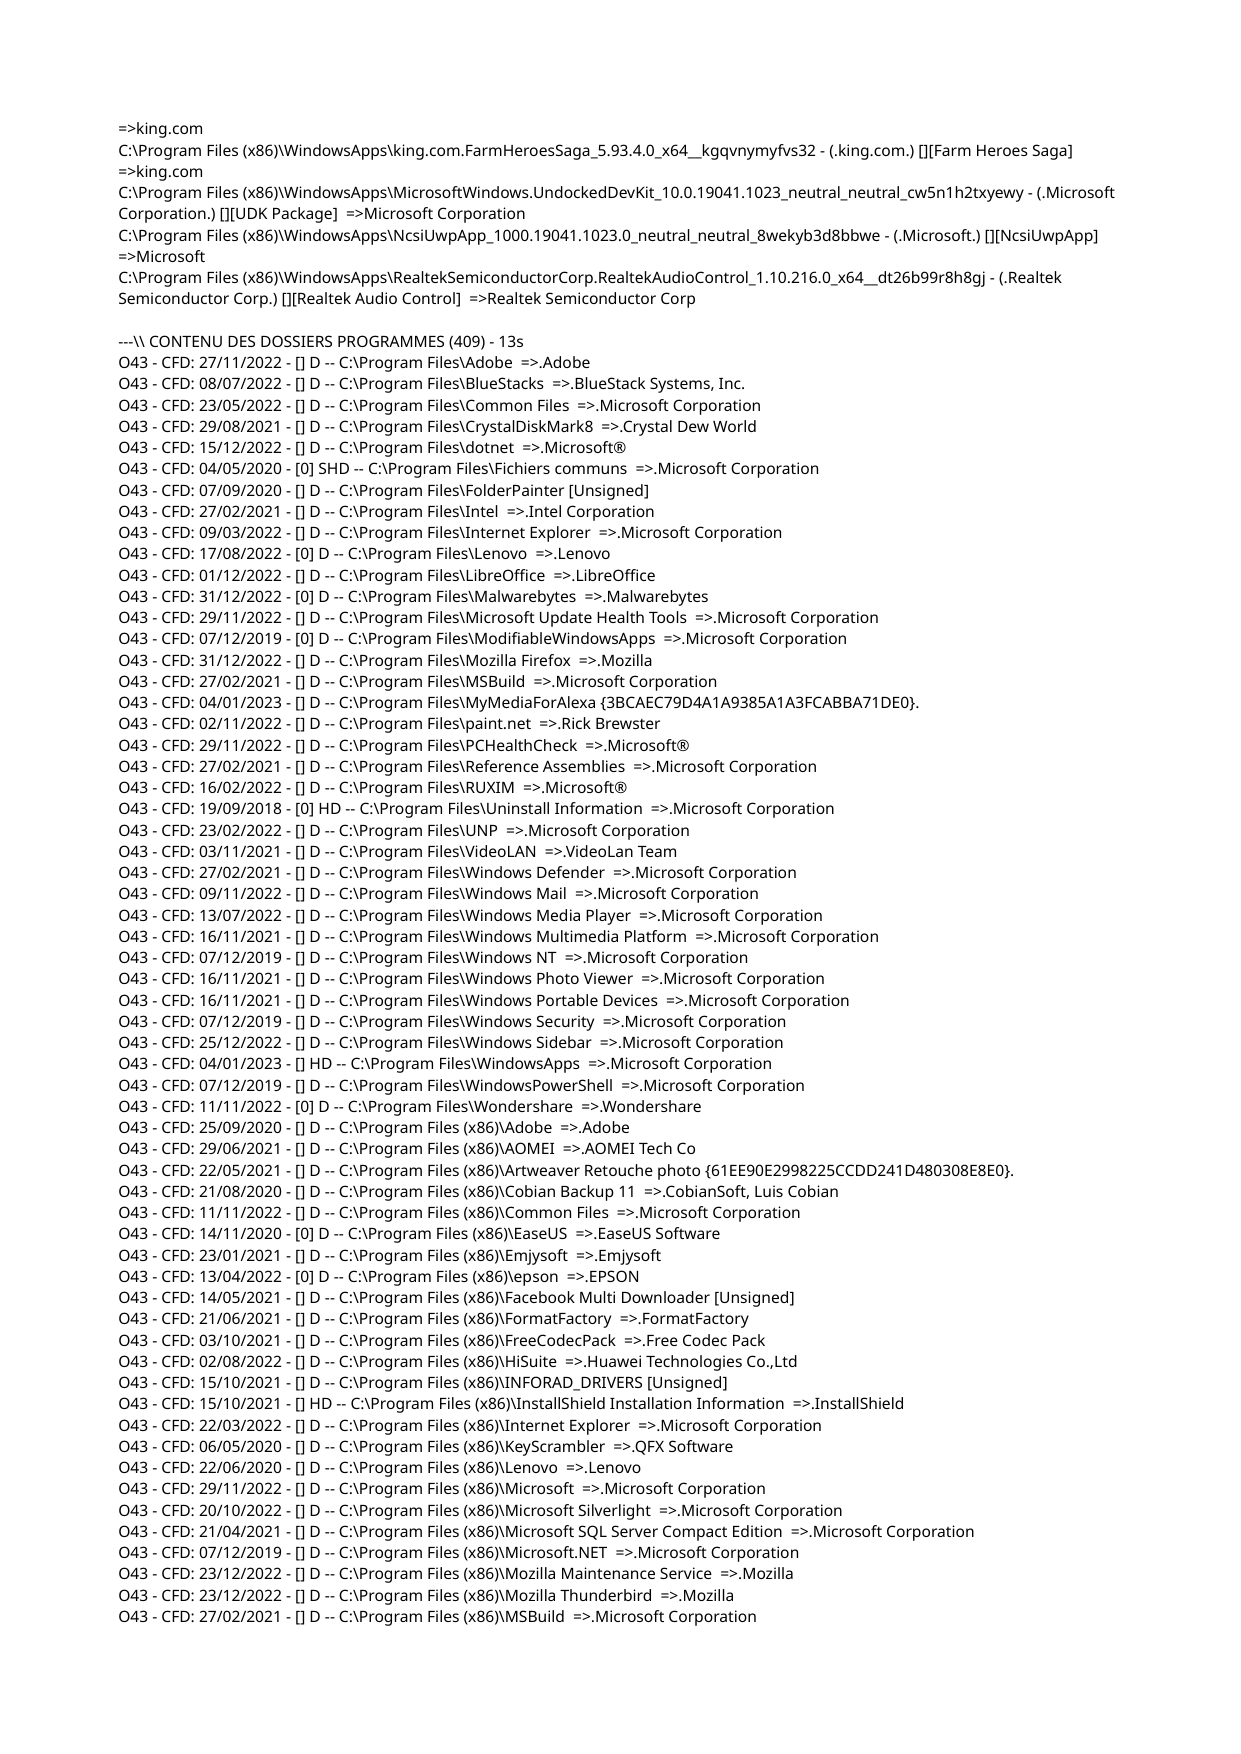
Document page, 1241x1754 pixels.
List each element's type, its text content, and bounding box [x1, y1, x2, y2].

text O43 - CFD: 16/11/2021 - [] D -- C:\Program Files\Windows Multimedia Platform =>.Microsoft Corporation [118, 926, 1122, 947]
text O43 - CFD: 08/07/2022 - [] D -- C:\Program Files\BlueStacks =>.BlueStack Systems, Inc. [118, 373, 1122, 394]
text O43 - CFD: 04/01/2023 - [] HD -- C:\Program Files\WindowsApps =>.Microsoft Corporation [118, 1053, 1122, 1074]
text O43 - CFD: 22/05/2021 - [] D -- C:\Program Files (x86)\Artweaver Retouche photo {61EE90E2998225CCDD241D480308E8E0}. [118, 1159, 1122, 1181]
text O43 - CFD: 13/07/2022 - [] D -- C:\Program Files\Windows Media Player =>.Microsoft Corporation [118, 904, 1122, 926]
text O43 - CFD: 16/11/2021 - [] D -- C:\Program Files\Windows Portable Devices =>.Microsoft Corporation [118, 989, 1122, 1011]
text O43 - CFD: 13/04/2022 - [0] D -- C:\Program Files (x86)\epson =>.EPSON [118, 1266, 1122, 1287]
text O43 - CFD: 15/10/2021 - [] D -- C:\Program Files (x86)\INFORAD_DRIVERS [Unsigned] [118, 1372, 1122, 1393]
text O43 - CFD: 07/12/2019 - [] D -- C:\Program Files (x86)\Microsoft.NET =>.Microsoft Corporation [118, 1542, 1122, 1563]
text O43 - CFD: 14/11/2020 - [0] D -- C:\Program Files (x86)\EaseUS =>.EaseUS Software [118, 1223, 1122, 1244]
text C:\Program Files (x86)\WindowsApps\NcsiUwpApp_1000.19041.1023.0_neutral_neutral_8wekyb3d8bbwe - (.Microsoft.) [][NcsiUwpApp] =>Microsoft [118, 224, 1122, 267]
text O43 - CFD: 15/12/2022 - [] D -- C:\Program Files\dotnet =>.Microsoft® [118, 437, 1122, 458]
text O43 - CFD: 21/08/2020 - [] D -- C:\Program Files (x86)\Cobian Backup 11 =>.CobianSoft, Luis Cobian [118, 1181, 1122, 1202]
text O43 - CFD: 21/06/2021 - [] D -- C:\Program Files (x86)\FormatFactory =>.FormatFactory [118, 1308, 1122, 1329]
text O43 - CFD: 27/02/2021 - [] D -- C:\Program Files\Windows Defender =>.Microsoft Corporation [118, 862, 1122, 883]
text O43 - CFD: 07/12/2019 - [] D -- C:\Program Files\WindowsPowerShell =>.Microsoft Corporation [118, 1074, 1122, 1096]
text O43 - CFD: 31/12/2022 - [0] D -- C:\Program Files\Malwarebytes =>.Malwarebytes [118, 586, 1122, 607]
text O43 - CFD: 21/04/2021 - [] D -- C:\Program Files (x86)\Microsoft SQL Server Compact Edition =>.Microsoft Corporation [118, 1521, 1122, 1542]
text O43 - CFD: 25/12/2022 - [] D -- C:\Program Files\Windows Sidebar =>.Microsoft Corporation [118, 1032, 1122, 1053]
text O43 - CFD: 29/06/2021 - [] D -- C:\Program Files (x86)\AOMEI =>.AOMEI Tech Co [118, 1138, 1122, 1159]
text O43 - CFD: 29/11/2022 - [] D -- C:\Program Files\Microsoft Update Health Tools =>.Microsoft Corporation [118, 607, 1122, 628]
text O43 - CFD: 16/02/2022 - [] D -- C:\Program Files\RUXIM =>.Microsoft® [118, 777, 1122, 798]
text =>king.com [118, 118, 1122, 139]
text C:\Program Files (x86)\WindowsApps\king.com.FarmHeroesSaga_5.93.4.0_x64__kgqvnymyfvs32 - (.king.com.) [][Farm Heroes Saga] =>king.com [118, 139, 1122, 182]
text O43 - CFD: 27/11/2022 - [] D -- C:\Program Files\Adobe =>.Adobe [118, 352, 1122, 373]
text O43 - CFD: 22/03/2022 - [] D -- C:\Program Files (x86)\Internet Explorer =>.Microsoft Corporation [118, 1414, 1122, 1436]
text O43 - CFD: 02/11/2022 - [] D -- C:\Program Files\paint.net =>.Rick Brewster [118, 713, 1122, 734]
text O43 - CFD: 03/10/2021 - [] D -- C:\Program Files (x86)\FreeCodecPack =>.Free Codec Pack [118, 1329, 1122, 1351]
text O43 - CFD: 09/03/2022 - [] D -- C:\Program Files\Internet Explorer =>.Microsoft Corporation [118, 522, 1122, 543]
text O43 - CFD: 01/12/2022 - [] D -- C:\Program Files\LibreOffice =>.LibreOffice [118, 564, 1122, 586]
text O43 - CFD: 27/02/2021 - [] D -- C:\Program Files\Intel =>.Intel Corporation [118, 501, 1122, 522]
text O43 - CFD: 15/10/2021 - [] HD -- C:\Program Files (x86)\InstallShield Installation Information =>.InstallShield [118, 1393, 1122, 1414]
text O43 - CFD: 27/02/2021 - [] D -- C:\Program Files\Reference Assemblies =>.Microsoft Corporation [118, 756, 1122, 777]
text O43 - CFD: 23/02/2022 - [] D -- C:\Program Files\UNP =>.Microsoft Corporation [118, 819, 1122, 841]
text O43 - CFD: 23/01/2021 - [] D -- C:\Program Files (x86)\Emjysoft =>.Emjysoft [118, 1244, 1122, 1266]
text O43 - CFD: 07/12/2019 - [] D -- C:\Program Files\Windows Security =>.Microsoft Corporation [118, 1011, 1122, 1032]
text C:\Program Files (x86)\WindowsApps\MicrosoftWindows.UndockedDevKit_10.0.19041.1023_neutral_neutral_cw5n1h2txyewy - (.Microsoft Corporation.) [][UDK Package] =>Microsoft Corporation [118, 182, 1122, 224]
text O43 - CFD: 27/02/2021 - [] D -- C:\Program Files\MSBuild =>.Microsoft Corporation [118, 671, 1122, 692]
text O43 - CFD: 27/02/2021 - [] D -- C:\Program Files (x86)\MSBuild =>.Microsoft Corporation [118, 1606, 1122, 1627]
text O43 - CFD: 07/09/2020 - [] D -- C:\Program Files\FolderPainter [Unsigned] [118, 479, 1122, 501]
text O43 - CFD: 06/05/2020 - [] D -- C:\Program Files (x86)\KeyScrambler =>.QFX Software [118, 1436, 1122, 1457]
text O43 - CFD: 22/06/2020 - [] D -- C:\Program Files (x86)\Lenovo =>.Lenovo [118, 1457, 1122, 1478]
text O43 - CFD: 29/11/2022 - [] D -- C:\Program Files (x86)\Microsoft =>.Microsoft Corporation [118, 1478, 1122, 1499]
text O43 - CFD: 07/12/2019 - [] D -- C:\Program Files\Windows NT =>.Microsoft Corporation [118, 947, 1122, 968]
text ---\\ CONTENU DES DOSSIERS PROGRAMMES (409) - 13s [118, 331, 1122, 352]
text O43 - CFD: 17/08/2022 - [0] D -- C:\Program Files\Lenovo =>.Lenovo [118, 543, 1122, 564]
text O43 - CFD: 23/05/2022 - [] D -- C:\Program Files\Common Files =>.Microsoft Corporation [118, 394, 1122, 416]
text O43 - CFD: 04/01/2023 - [] D -- C:\Program Files\MyMediaForAlexa {3BCAEC79D4A1A9385A1A3FCABBA71DE0}. [118, 692, 1122, 713]
text O43 - CFD: 29/08/2021 - [] D -- C:\Program Files\CrystalDiskMark8 =>.Crystal Dew World [118, 416, 1122, 437]
text O43 - CFD: 03/11/2021 - [] D -- C:\Program Files\VideoLAN =>.VideoLan Team [118, 841, 1122, 862]
text O43 - CFD: 16/11/2021 - [] D -- C:\Program Files\Windows Photo Viewer =>.Microsoft Corporation [118, 968, 1122, 989]
text O43 - CFD: 23/12/2022 - [] D -- C:\Program Files (x86)\Mozilla Thunderbird =>.Mozilla [118, 1584, 1122, 1606]
text O43 - CFD: 11/11/2022 - [] D -- C:\Program Files (x86)\Common Files =>.Microsoft Corporation [118, 1202, 1122, 1223]
text O43 - CFD: 02/08/2022 - [] D -- C:\Program Files (x86)\HiSuite =>.Huawei Technologies Co.,Ltd [118, 1351, 1122, 1372]
text O43 - CFD: 23/12/2022 - [] D -- C:\Program Files (x86)\Mozilla Maintenance Service =>.Mozilla [118, 1563, 1122, 1584]
text O43 - CFD: 19/09/2018 - [0] HD -- C:\Program Files\Uninstall Information =>.Microsoft Corporation [118, 798, 1122, 819]
text O43 - CFD: 04/05/2020 - [0] SHD -- C:\Program Files\Fichiers communs =>.Microsoft Corporation [118, 458, 1122, 479]
text O43 - CFD: 20/10/2022 - [] D -- C:\Program Files (x86)\Microsoft Silverlight =>.Microsoft Corporation [118, 1499, 1122, 1521]
text C:\Program Files (x86)\WindowsApps\RealtekSemiconductorCorp.RealtekAudioControl_1.10.216.0_x64__dt26b99r8h8gj - (.Realtek Semiconductor Corp.) [][Realtek Audio Control] =>Realtek Semiconductor Corp [118, 267, 1122, 309]
text O43 - CFD: 14/05/2021 - [] D -- C:\Program Files (x86)\Facebook Multi Downloader [Unsigned] [118, 1287, 1122, 1308]
text O43 - CFD: 31/12/2022 - [] D -- C:\Program Files\Mozilla Firefox =>.Mozilla [118, 649, 1122, 671]
text O43 - CFD: 09/11/2022 - [] D -- C:\Program Files\Windows Mail =>.Microsoft Corporation [118, 883, 1122, 904]
text O43 - CFD: 07/12/2019 - [0] D -- C:\Program Files\ModifiableWindowsApps =>.Microsoft Corporation [118, 628, 1122, 649]
text O43 - CFD: 11/11/2022 - [0] D -- C:\Program Files\Wondershare =>.Wondershare [118, 1096, 1122, 1117]
text O43 - CFD: 25/09/2020 - [] D -- C:\Program Files (x86)\Adobe =>.Adobe [118, 1117, 1122, 1138]
text O43 - CFD: 29/11/2022 - [] D -- C:\Program Files\PCHealthCheck =>.Microsoft® [118, 734, 1122, 756]
